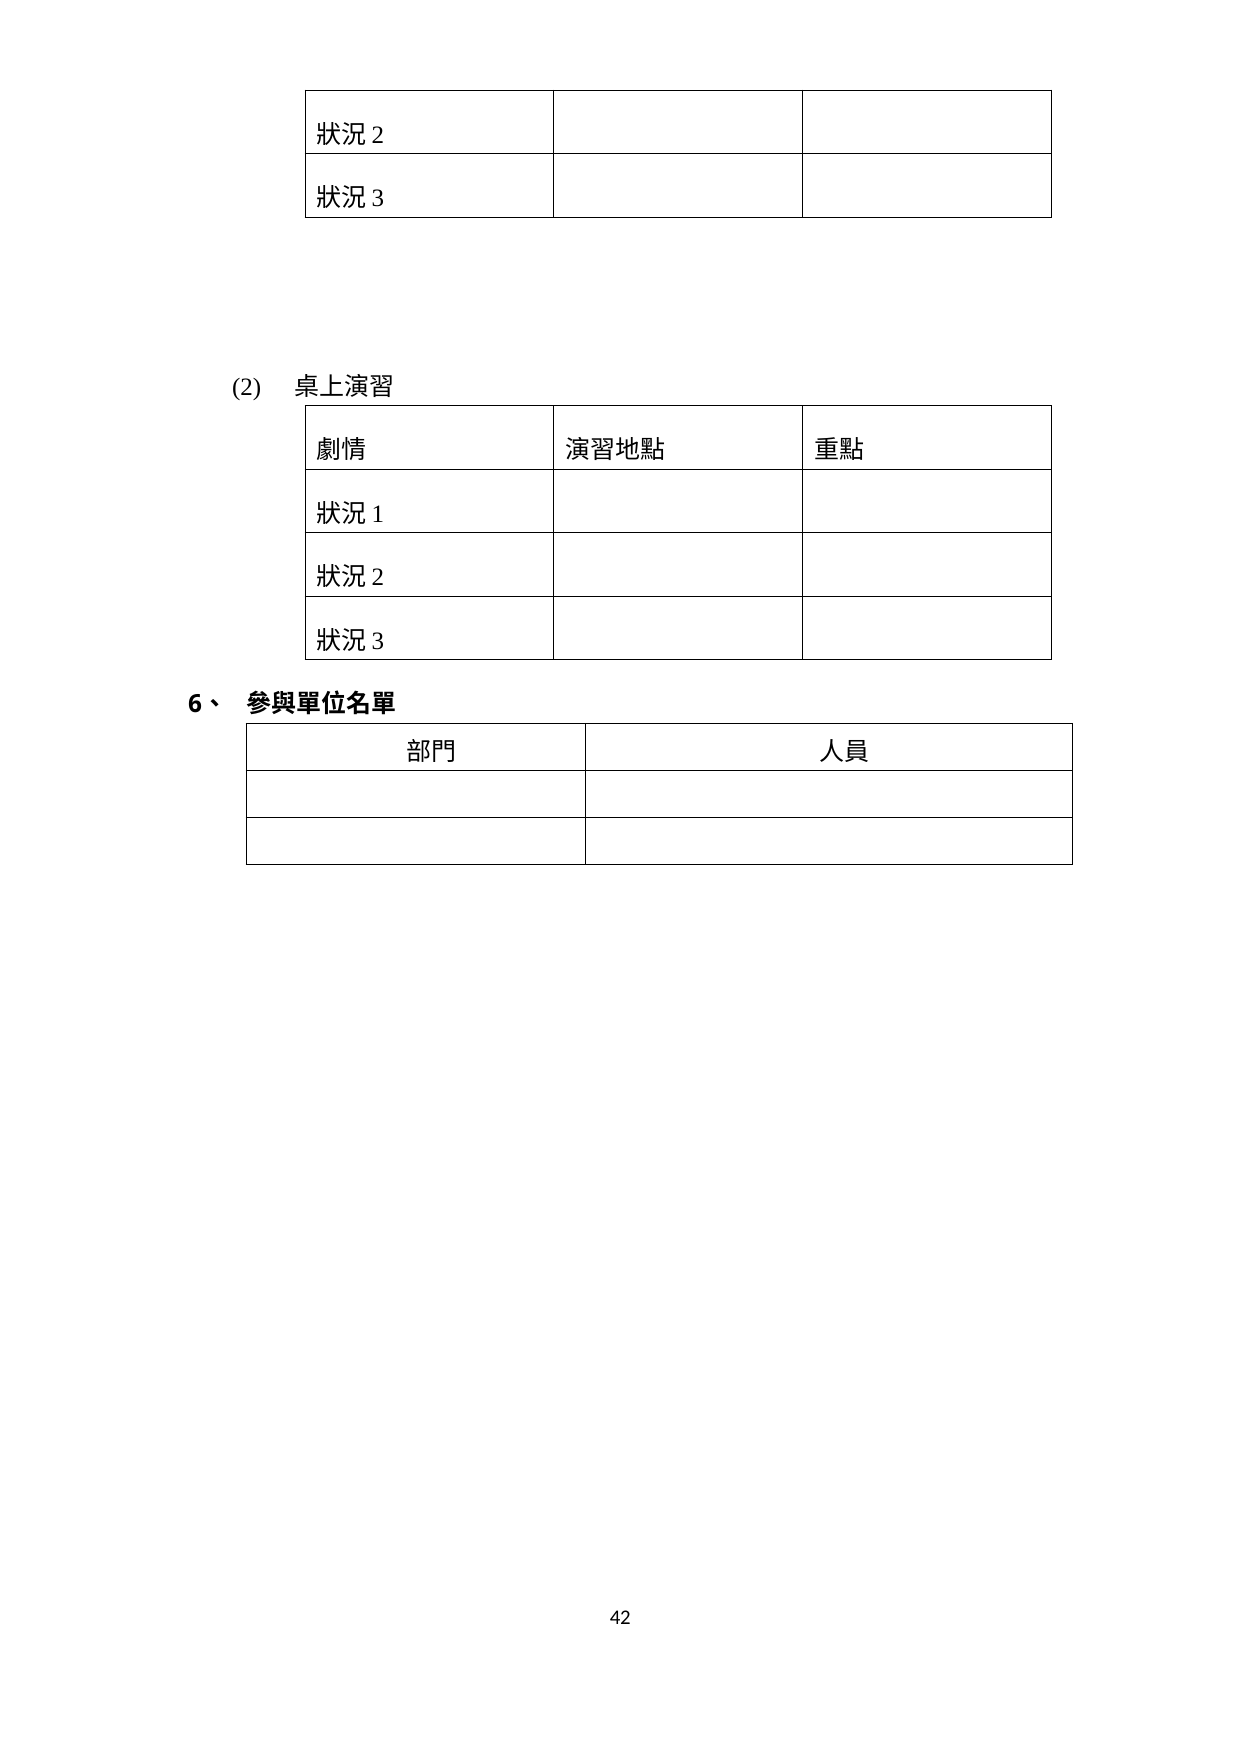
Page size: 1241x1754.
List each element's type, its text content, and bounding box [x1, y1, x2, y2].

table_cell [247, 771, 585, 817]
table_header 演習地點 [554, 406, 802, 469]
table_header 重點 [803, 406, 1051, 469]
list 桌上演習 [232, 343, 1053, 405]
list 參與單位名單 [187, 660, 1053, 723]
table_cell [803, 533, 1051, 596]
table_header 人員 [586, 724, 1072, 770]
table_cell [586, 818, 1072, 863]
table_cell [247, 818, 585, 863]
table_cell [554, 154, 802, 217]
table_header 部門 [247, 724, 585, 770]
table_cell [554, 91, 802, 153]
table_cell [554, 597, 802, 659]
table_cell 狀況2 [306, 91, 553, 153]
table_cell [803, 597, 1051, 659]
table_cell 狀況1 [306, 470, 553, 532]
table_cell [586, 771, 1072, 817]
table_cell 狀況3 [306, 154, 553, 217]
table_cell [554, 470, 802, 532]
table_cell 狀況2 [306, 533, 553, 596]
table_cell [803, 91, 1051, 153]
table_cell 狀況3 [306, 597, 553, 659]
table_cell [803, 470, 1051, 532]
table_header 劇情 [306, 406, 553, 469]
table_cell [554, 533, 802, 596]
table_cell [803, 154, 1051, 217]
